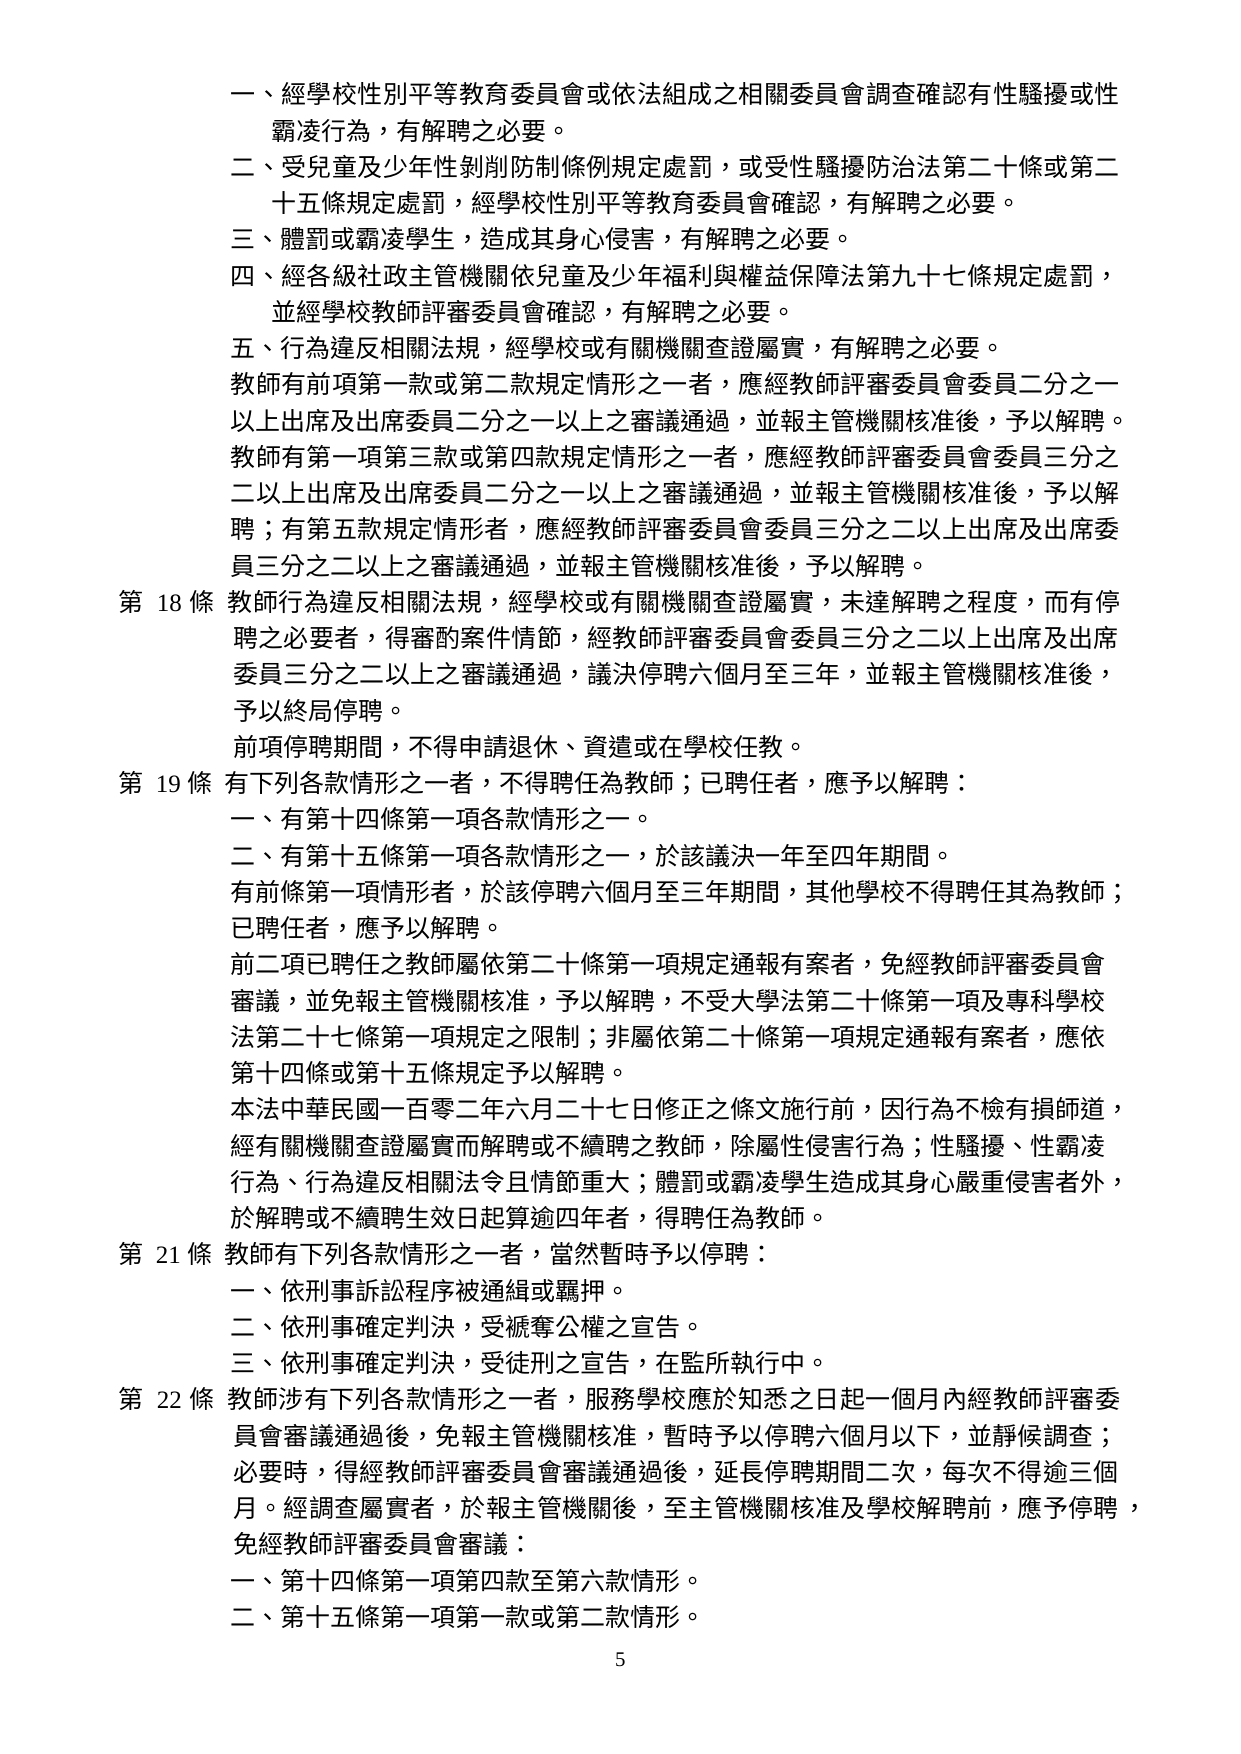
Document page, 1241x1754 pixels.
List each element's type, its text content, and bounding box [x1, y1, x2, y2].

text 教師有第一項第三款或第四款規定情形之一者，應經教師評審委員會委員三分之二以上出席及出席委員二分之一以上之審議通過，並報主管機關核准後，予以解聘；有第五款規定情形者，應經教師評審委員會委員三分之二以上出席及出席委員三分之二以上之審議通過，並報主管機關核准後，予以解聘。 [230, 437, 1122, 582]
text 三、體罰或霸凌學生，造成其身心侵害，有解聘之必要。 [230, 220, 1122, 256]
text 教師有前項第一款或第二款規定情形之一者，應經教師評審委員會委員二分之一以上出席及出席委員二分之一以上之審議通過，並報主管機關核准後，予以解聘。 [230, 365, 1122, 437]
text 一、有第十四條第一項各款情形之一。 [118, 800, 1122, 836]
text 二、第十五條第一項第一款或第二款情形。 [118, 1597, 1122, 1634]
text 二、有第十五條第一項各款情形之一，於該議決一年至四年期間。 [118, 836, 1122, 872]
text 第 21 條 教師有下列各款情形之一者，當然暫時予以停聘： [118, 1235, 1122, 1271]
text 三、依刑事確定判決，受徒刑之宣告，在監所執行中。 [118, 1344, 1122, 1380]
text 二、受兒童及少年性剝削防制條例規定處罰，或受性騷擾防治法第二十條或第二十五條規定處罰，經學校性別平等教育委員會確認，有解聘之必要。 [230, 147, 1122, 220]
text 二、依刑事確定判決，受褫奪公權之宣告。 [118, 1307, 1122, 1344]
text 五、行為違反相關法規，經學校或有關機關查證屬實，有解聘之必要。 [230, 329, 1122, 365]
text 四、經各級社政主管機關依兒童及少年福利與權益保障法第九十七條規定處罰，並經學校教師評審委員會確認，有解聘之必要。 [230, 256, 1122, 329]
text 有前條第一項情形者，於該停聘六個月至三年期間，其他學校不得聘任其為教師；已聘任者，應予以解聘。 [230, 872, 1122, 945]
text 一、第十四條第一項第四款至第六款情形。 [118, 1561, 1122, 1597]
text 前項停聘期間，不得申請退休、資遣或在學校任教。 [118, 727, 1122, 764]
text 一、經學校性別平等教育委員會或依法組成之相關委員會調查確認有性騷擾或性霸凌行為，有解聘之必要。 [230, 75, 1122, 147]
text 第 18 條 教師行為違反相關法規，經學校或有關機關查證屬實，未達解聘之程度，而有停聘之必要者，得審酌案件情節，經教師評審委員會委員三分之二以上出席及出席委員三分之二以上之審議通過，議決停聘六個月至三年，並報主管機關核准後，予以終局停聘。 [118, 582, 1122, 727]
text 一、依刑事訴訟程序被通緝或羈押。 [118, 1271, 1122, 1307]
text 前二項已聘任之教師屬依第二十條第一項規定通報有案者，免經教師評審委員會審議，並免報主管機關核准，予以解聘，不受大學法第二十條第一項及專科學校法第二十七條第一項規定之限制；非屬依第二十條第一項規定通報有案者，應依第十四條或第十五條規定予以解聘。 [230, 945, 1122, 1090]
text 第 22 條 教師涉有下列各款情形之一者，服務學校應於知悉之日起一個月內經教師評審委員會審議通過後，免報主管機關核准，暫時予以停聘六個月以下，並靜候調查；必要時，得經教師評審委員會審議通過後，延長停聘期間二次，每次不得逾三個月。經調查屬實者，於報主管機關後，至主管機關核准及學校解聘前，應予停聘，免經教師評審委員會審議： [118, 1380, 1122, 1561]
text 本法中華民國一百零二年六月二十七日修正之條文施行前，因行為不檢有損師道，經有關機關查證屬實而解聘或不續聘之教師，除屬性侵害行為；性騷擾、性霸凌行為、行為違反相關法令且情節重大；體罰或霸凌學生造成其身心嚴重侵害者外，於解聘或不續聘生效日起算逾四年者，得聘任為教師。 [230, 1090, 1122, 1235]
text 第 19 條 有下列各款情形之一者，不得聘任為教師；已聘任者，應予以解聘： [118, 764, 1122, 800]
